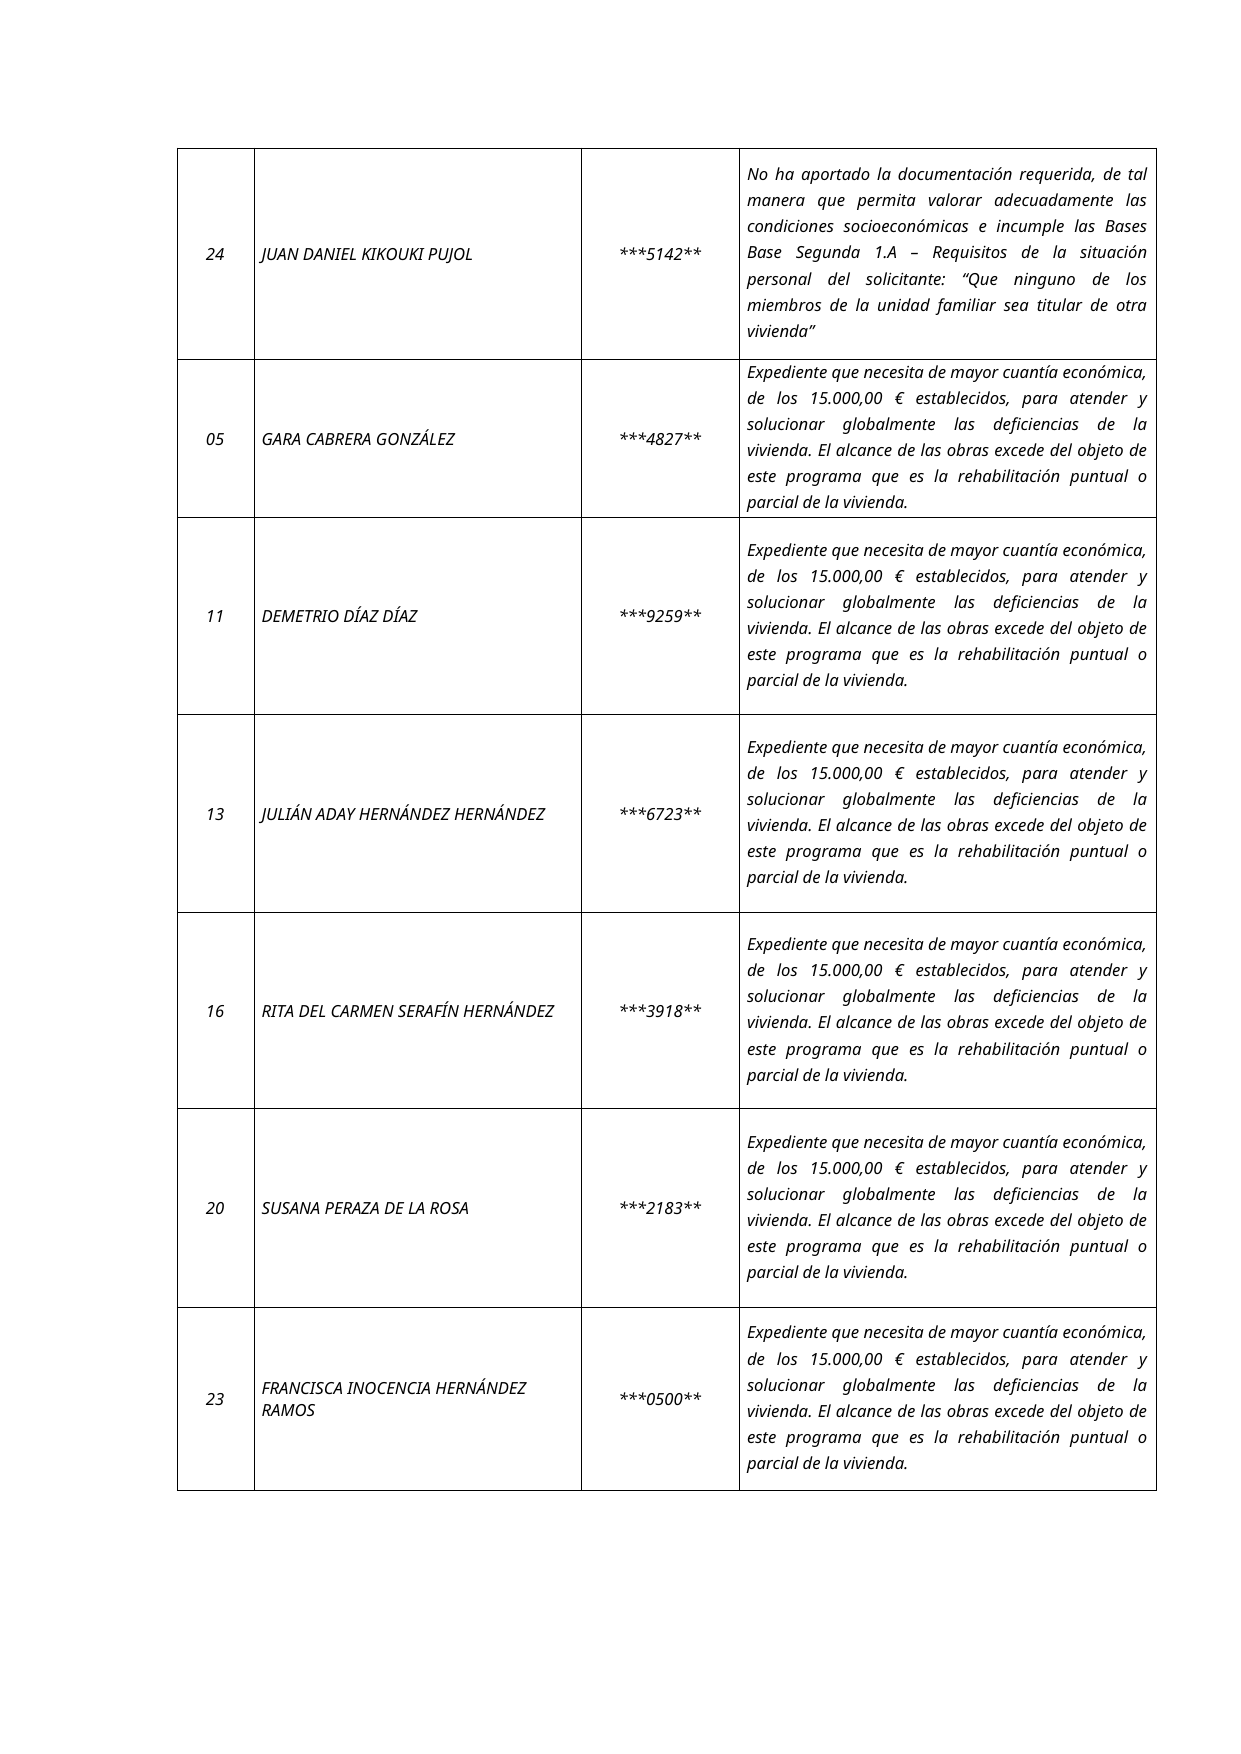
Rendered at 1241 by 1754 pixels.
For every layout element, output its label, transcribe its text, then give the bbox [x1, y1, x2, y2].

table_cell FRANCISCA INOCENCIA HERNÁNDEZ RAMOS [255, 1308, 581, 1490]
table_cell ***6723** [582, 715, 739, 912]
table_cell 23 [178, 1308, 254, 1490]
table_cell ***9259** [582, 518, 739, 714]
table_cell JUAN DANIEL KIKOUKI PUJOL [255, 149, 581, 359]
table_cell [1157, 517, 1172, 714]
table_cell [1157, 912, 1172, 1108]
table_cell RITA DEL CARMEN SERAFÍN HERNÁNDEZ [255, 913, 581, 1108]
table_cell 16 [178, 913, 254, 1108]
table_cell ***0500** [582, 1308, 739, 1490]
table_cell [1157, 359, 1172, 517]
table_cell GARA CABRERA GONZÁLEZ [255, 360, 581, 517]
table_cell ***4827** [582, 360, 739, 517]
table_cell 05 [178, 360, 254, 517]
table_cell 20 [178, 1109, 254, 1307]
table_cell 11 [178, 518, 254, 714]
table_cell Expediente que necesita de mayor cuantía económica, de los 15.000,00 € establecidos, para atender y solucionar globalmente las deficiencias de la vivienda. El alcance de las obras excede del objeto de este programa que es la rehabilitación puntual o parcial de la vivienda. [740, 360, 1156, 517]
table_cell JULIÁN ADAY HERNÁNDEZ HERNÁNDEZ [255, 715, 581, 912]
table_cell [1157, 1108, 1172, 1307]
table_cell 24 [178, 149, 254, 359]
table_cell Expediente que necesita de mayor cuantía económica, de los 15.000,00 € establecidos, para atender y solucionar globalmente las deficiencias de la vivienda. El alcance de las obras excede del objeto de este programa que es la rehabilitación puntual o parcial de la vivienda. [740, 1308, 1156, 1490]
table_cell [1157, 1307, 1172, 1490]
table_cell ***2183** [582, 1109, 739, 1307]
table_cell Expediente que necesita de mayor cuantía económica, de los 15.000,00 € establecidos, para atender y solucionar globalmente las deficiencias de la vivienda. El alcance de las obras excede del objeto de este programa que es la rehabilitación puntual o parcial de la vivienda. [740, 1109, 1156, 1307]
table_cell ***3918** [582, 913, 739, 1108]
table_cell Expediente que necesita de mayor cuantía económica, de los 15.000,00 € establecidos, para atender y solucionar globalmente las deficiencias de la vivienda. El alcance de las obras excede del objeto de este programa que es la rehabilitación puntual o parcial de la vivienda. [740, 715, 1156, 912]
table_cell ***5142** [582, 149, 739, 359]
table_cell [1157, 148, 1172, 359]
table_cell Expediente que necesita de mayor cuantía económica, de los 15.000,00 € establecidos, para atender y solucionar globalmente las deficiencias de la vivienda. El alcance de las obras excede del objeto de este programa que es la rehabilitación puntual o parcial de la vivienda. [740, 913, 1156, 1108]
table_cell [1157, 714, 1172, 912]
table_cell 13 [178, 715, 254, 912]
table_cell DEMETRIO DÍAZ DÍAZ [255, 518, 581, 714]
table_cell Expediente que necesita de mayor cuantía económica, de los 15.000,00 € establecidos, para atender y solucionar globalmente las deficiencias de la vivienda. El alcance de las obras excede del objeto de este programa que es la rehabilitación puntual o parcial de la vivienda. [740, 518, 1156, 714]
table_cell SUSANA PERAZA DE LA ROSA [255, 1109, 581, 1307]
table_cell No ha aportado la documentación requerida, de tal manera que permita valorar adecuadamente las condiciones socioeconómicas e incumple las Bases Base Segunda 1.A – Requisitos de la situación personal del solicitante: “Que ninguno de los miembros de la unidad familiar sea titular de otra vivienda” [740, 149, 1156, 359]
